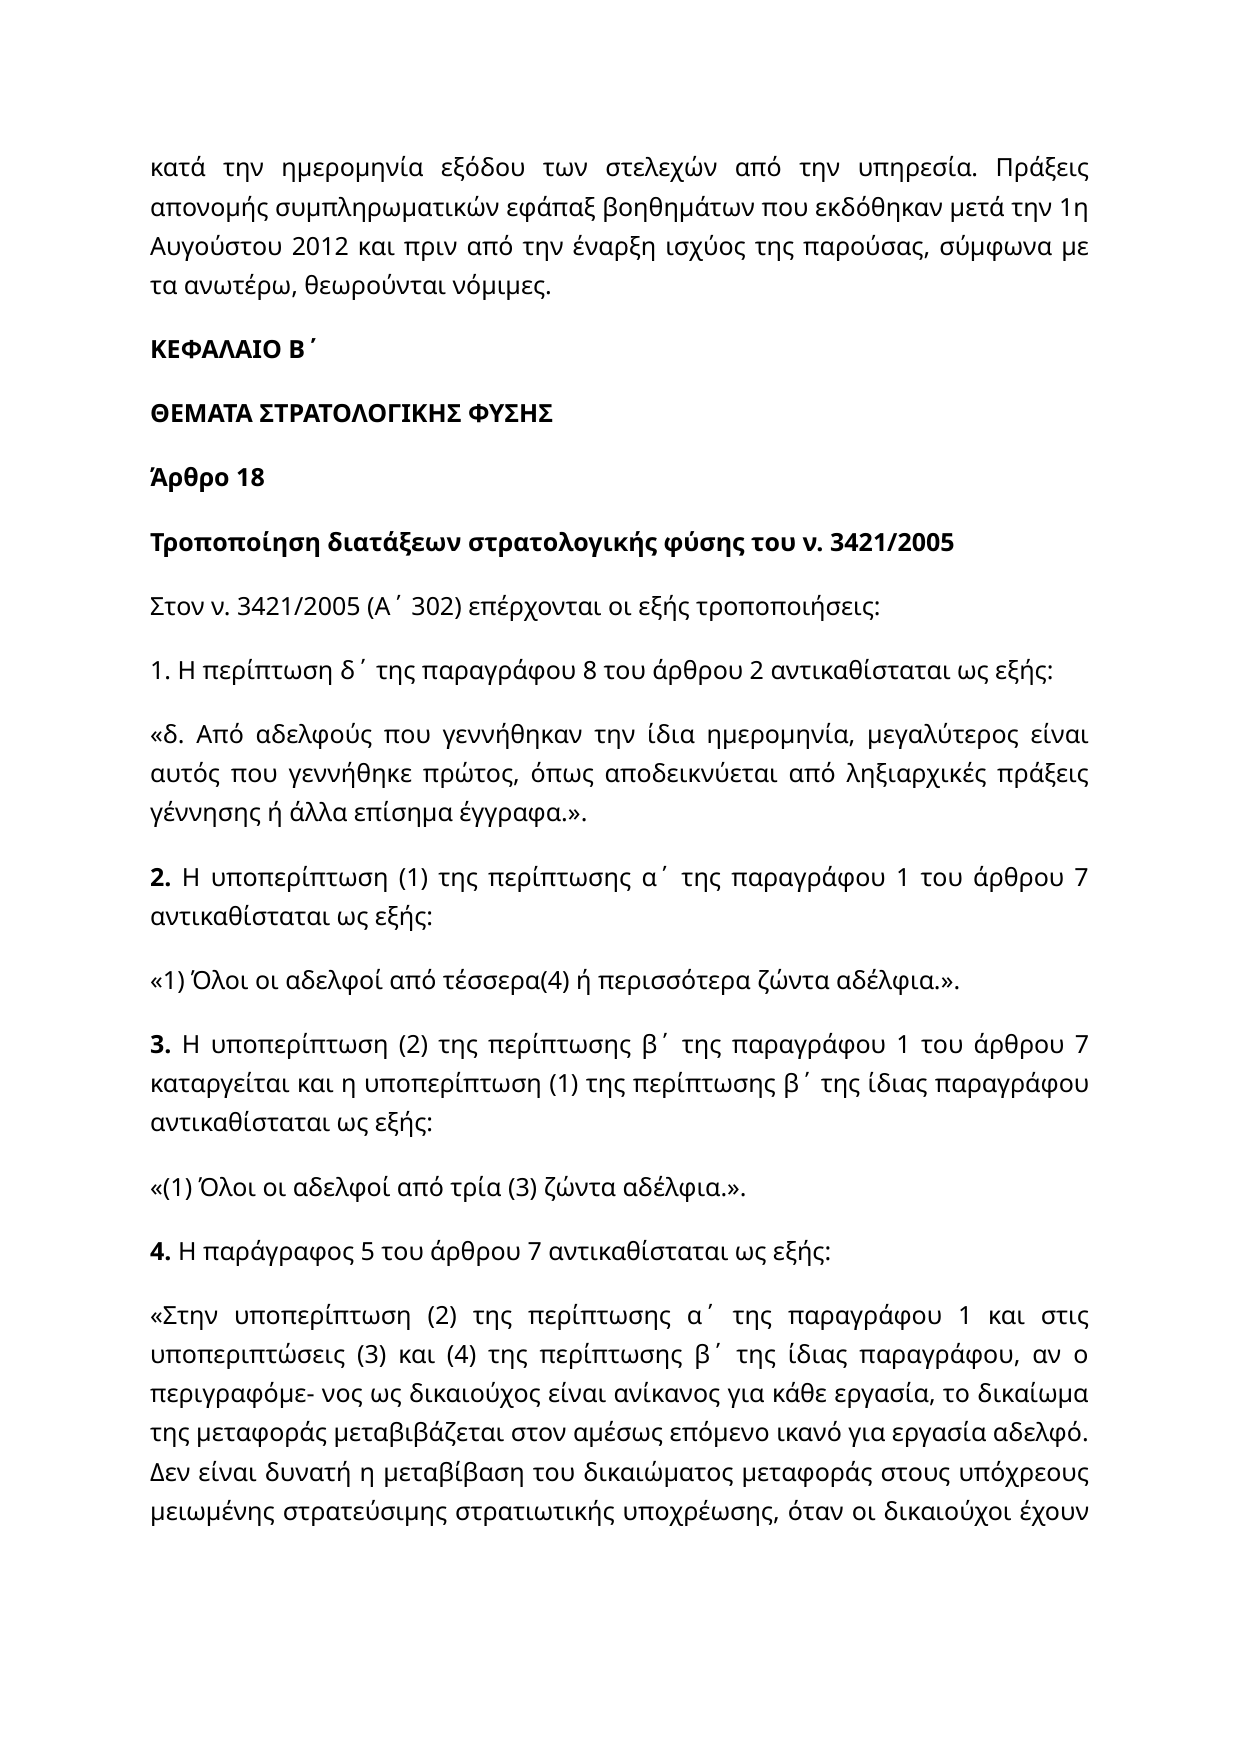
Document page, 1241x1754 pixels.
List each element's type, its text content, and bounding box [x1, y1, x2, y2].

text «(1) Όλοι οι αδελφοί από τρία (3) ζώντα αδέλφια.». [150, 1169, 1090, 1203]
text 1. Η περίπτωση δ΄ της παραγράφου 8 του άρθρου 2 αντικαθίσταται ως εξής: [150, 652, 1090, 687]
text «Στην υποπερίπτωση (2) της περίπτωσης α΄ της παραγράφου 1 και στις υποπεριπτώσεις (3) και (4) της περίπτωσης β΄ της ίδιας παραγράφου, αν ο περιγραφόμε- νος ως δικαιούχος είναι ανίκανος για κάθε εργασία, το δικαίωμα της μεταφοράς μεταβιβάζεται στον αμέσως επόμενο ικανό για εργασία αδελφό. Δεν είναι δυνατή η μεταβίβαση του δικαιώματος μεταφοράς στους υπόχρεους μειωμένης στρατεύσιμης στρατιωτικής υποχρέωσης, όταν οι δικαιούχοι έχουν [150, 1297, 1090, 1527]
text ΚΕΦΑΛΑΙΟ Β΄ [150, 332, 1090, 366]
text 3. Η υποπερίπτωση (2) της περίπτωσης β΄ της παραγράφου 1 του άρθρου 7 καταργείται και η υποπερίπτωση (1) της περίπτωσης β΄ της ίδιας παραγράφου αντικαθίσταται ως εξής: [150, 1027, 1090, 1139]
text Στον ν. 3421/2005 (Α΄ 302) επέρχονται οι εξής τροποποιήσεις: [150, 588, 1090, 622]
text 2. Η υποπερίπτωση (1) της περίπτωσης α΄ της παραγράφου 1 του άρθρου 7 αντικαθίσταται ως εξής: [150, 859, 1090, 932]
text κατά την ημερομηνία εξόδου των στελεχών από την υπηρεσία. Πράξεις απονομής συμπληρωματικών εφάπαξ βοηθημάτων που εκδόθηκαν μετά την 1η Αυγούστου 2012 και πριν από την έναρξη ισχύος της παρούσας, σύμφωνα με τα ανωτέρω, θεωρούνται νόμιμες. [150, 150, 1090, 302]
text Άρθρο 18 [150, 460, 1090, 494]
text «1) Όλοι οι αδελφοί από τέσσερα(4) ή περισσότερα ζώντα αδέλφια.». [150, 962, 1090, 997]
text Τροποποίηση διατάξεων στρατολογικής φύσης του ν. 3421/2005 [150, 524, 1090, 558]
text «δ. Από αδελφούς που γεννήθηκαν την ίδια ημερομηνία, μεγαλύτερος είναι αυτός που γεννήθηκε πρώτος, όπως αποδεικνύεται από ληξιαρχικές πράξεις γέννησης ή άλλα επίσημα έγγραφα.». [150, 717, 1090, 829]
text 4. Η παράγραφος 5 του άρθρου 7 αντικαθίσταται ως εξής: [150, 1233, 1090, 1267]
text ΘΕΜΑΤΑ ΣΤΡΑΤΟΛΟΓΙΚΗΣ ΦΥΣΗΣ [150, 396, 1090, 430]
